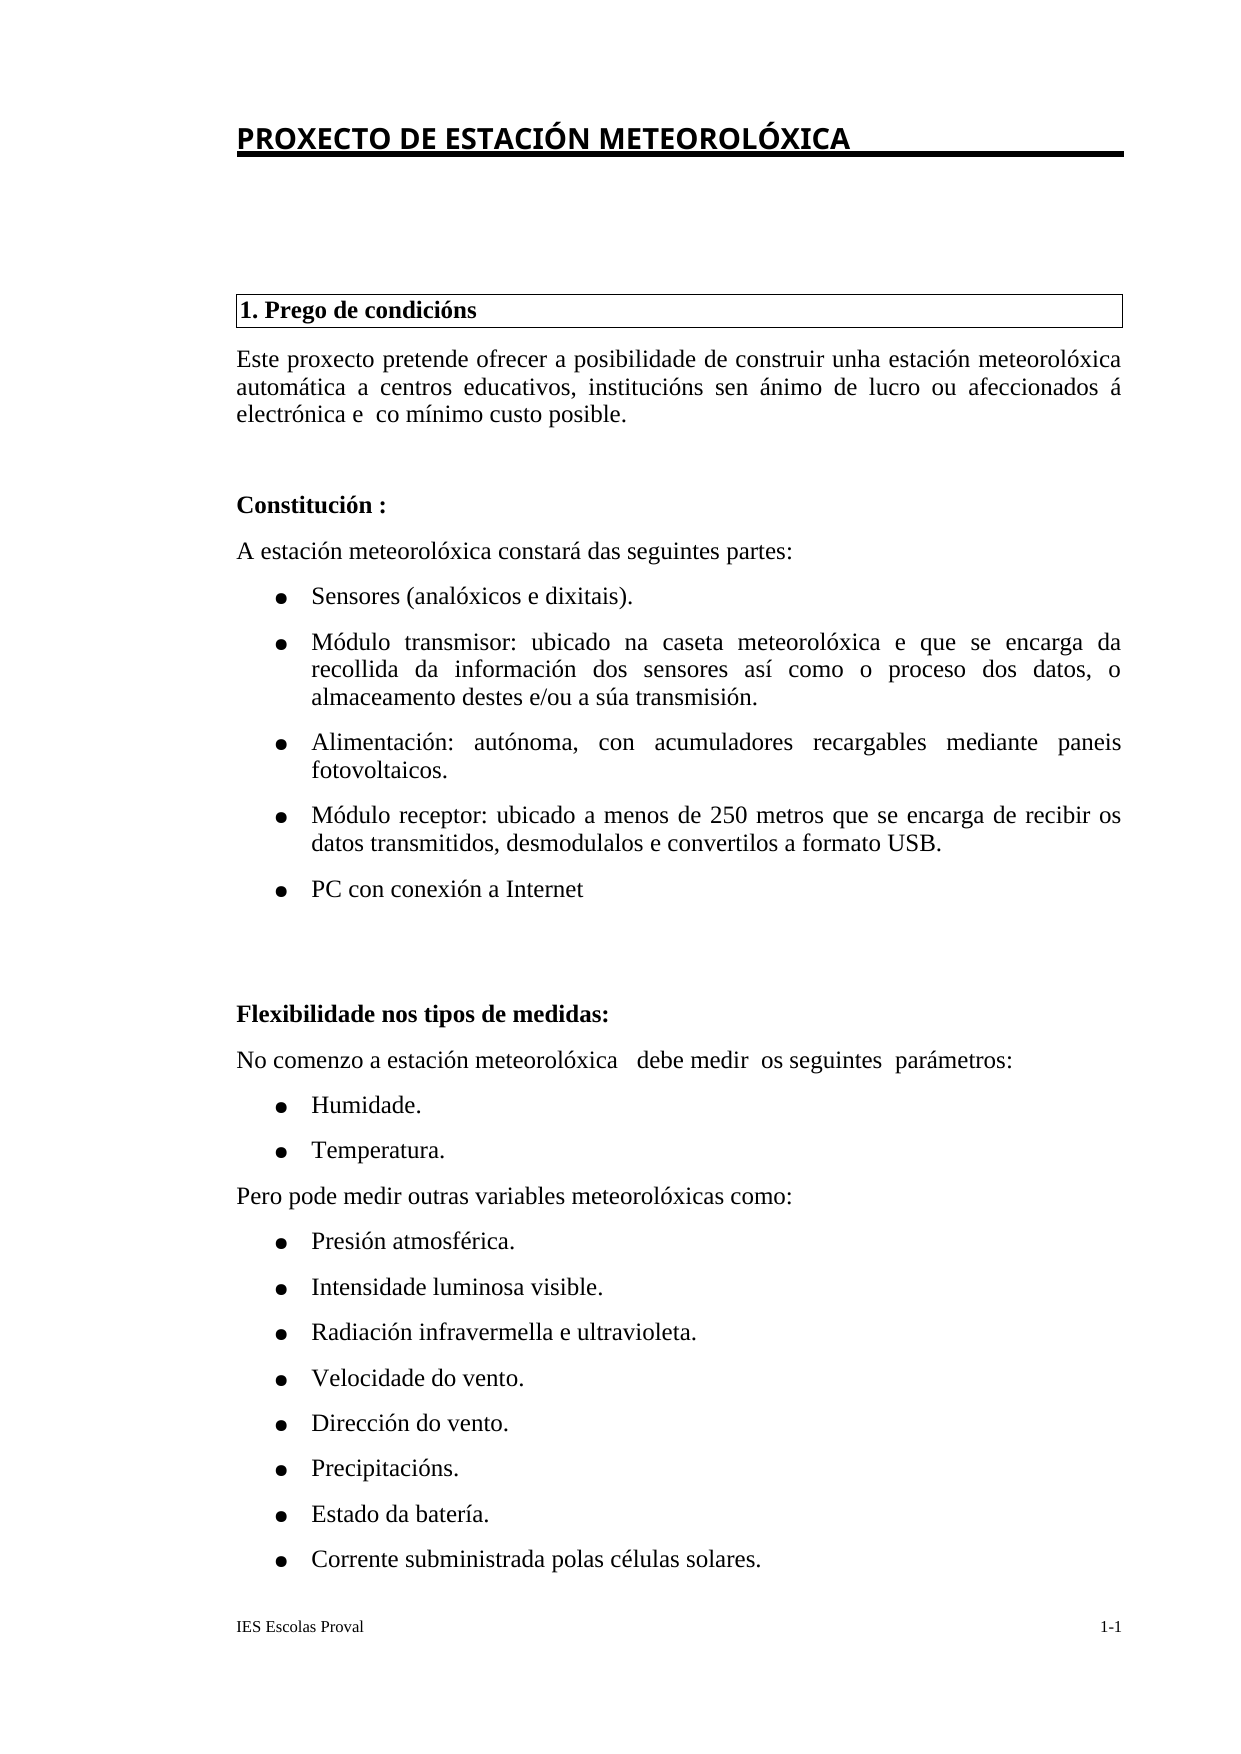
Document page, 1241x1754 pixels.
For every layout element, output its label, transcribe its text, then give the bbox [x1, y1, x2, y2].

list PC con conexión a Internet [274, 875, 1122, 902]
list Velocidade do vento. [274, 1364, 1122, 1391]
text 1. Prego de condicións [237, 295, 1122, 327]
list Módulo transmisor: ubicado na caseta meteorolóxica e que se encarga da recollida da información dos sensores así como o proceso dos datos, o almaceamento destes e/ou a súa transmisión. [274, 628, 1122, 711]
text Este proxecto pretende ofrecer a posibilidade de construir unha estación meteorolóxica automática a centros educativos, institucións sen ánimo de lucro ou afeccionados á electrónica e co mínimo custo posible. [236, 345, 1122, 428]
text Pero pode medir outras variables meteorolóxicas como: [236, 1182, 1122, 1210]
list Sensores (analóxicos e dixitais). [274, 582, 1122, 610]
list Humidade. [274, 1091, 1122, 1119]
list Corrente subministrada polas células solares. [274, 1545, 1122, 1573]
list Presión atmosférica. [274, 1227, 1122, 1255]
list Dirección do vento. [274, 1409, 1122, 1437]
list Estado da batería. [274, 1500, 1122, 1528]
list Intensidade luminosa visible. [274, 1273, 1122, 1301]
list Temperatura. [274, 1137, 1122, 1164]
text Flexibilidade nos tipos de medidas: [236, 1000, 1122, 1028]
text A estación meteorolóxica constará das seguintes partes: [236, 537, 1122, 564]
text Constitución : [236, 491, 1122, 519]
list Alimentación: autónoma, con acumuladores recargables mediante paneis fotovoltaicos. [274, 728, 1122, 784]
list Precipitacións. [274, 1454, 1122, 1482]
list Módulo receptor: ubicado a menos de 250 metros que se encarga de recibir os datos transmitidos, desmodulalos e convertilos a formato USB. [274, 802, 1122, 857]
list Radiación infravermella e ultravioleta. [274, 1318, 1122, 1346]
text No comenzo a estación meteorolóxica debe medir os seguintes parámetros: [236, 1046, 1122, 1073]
